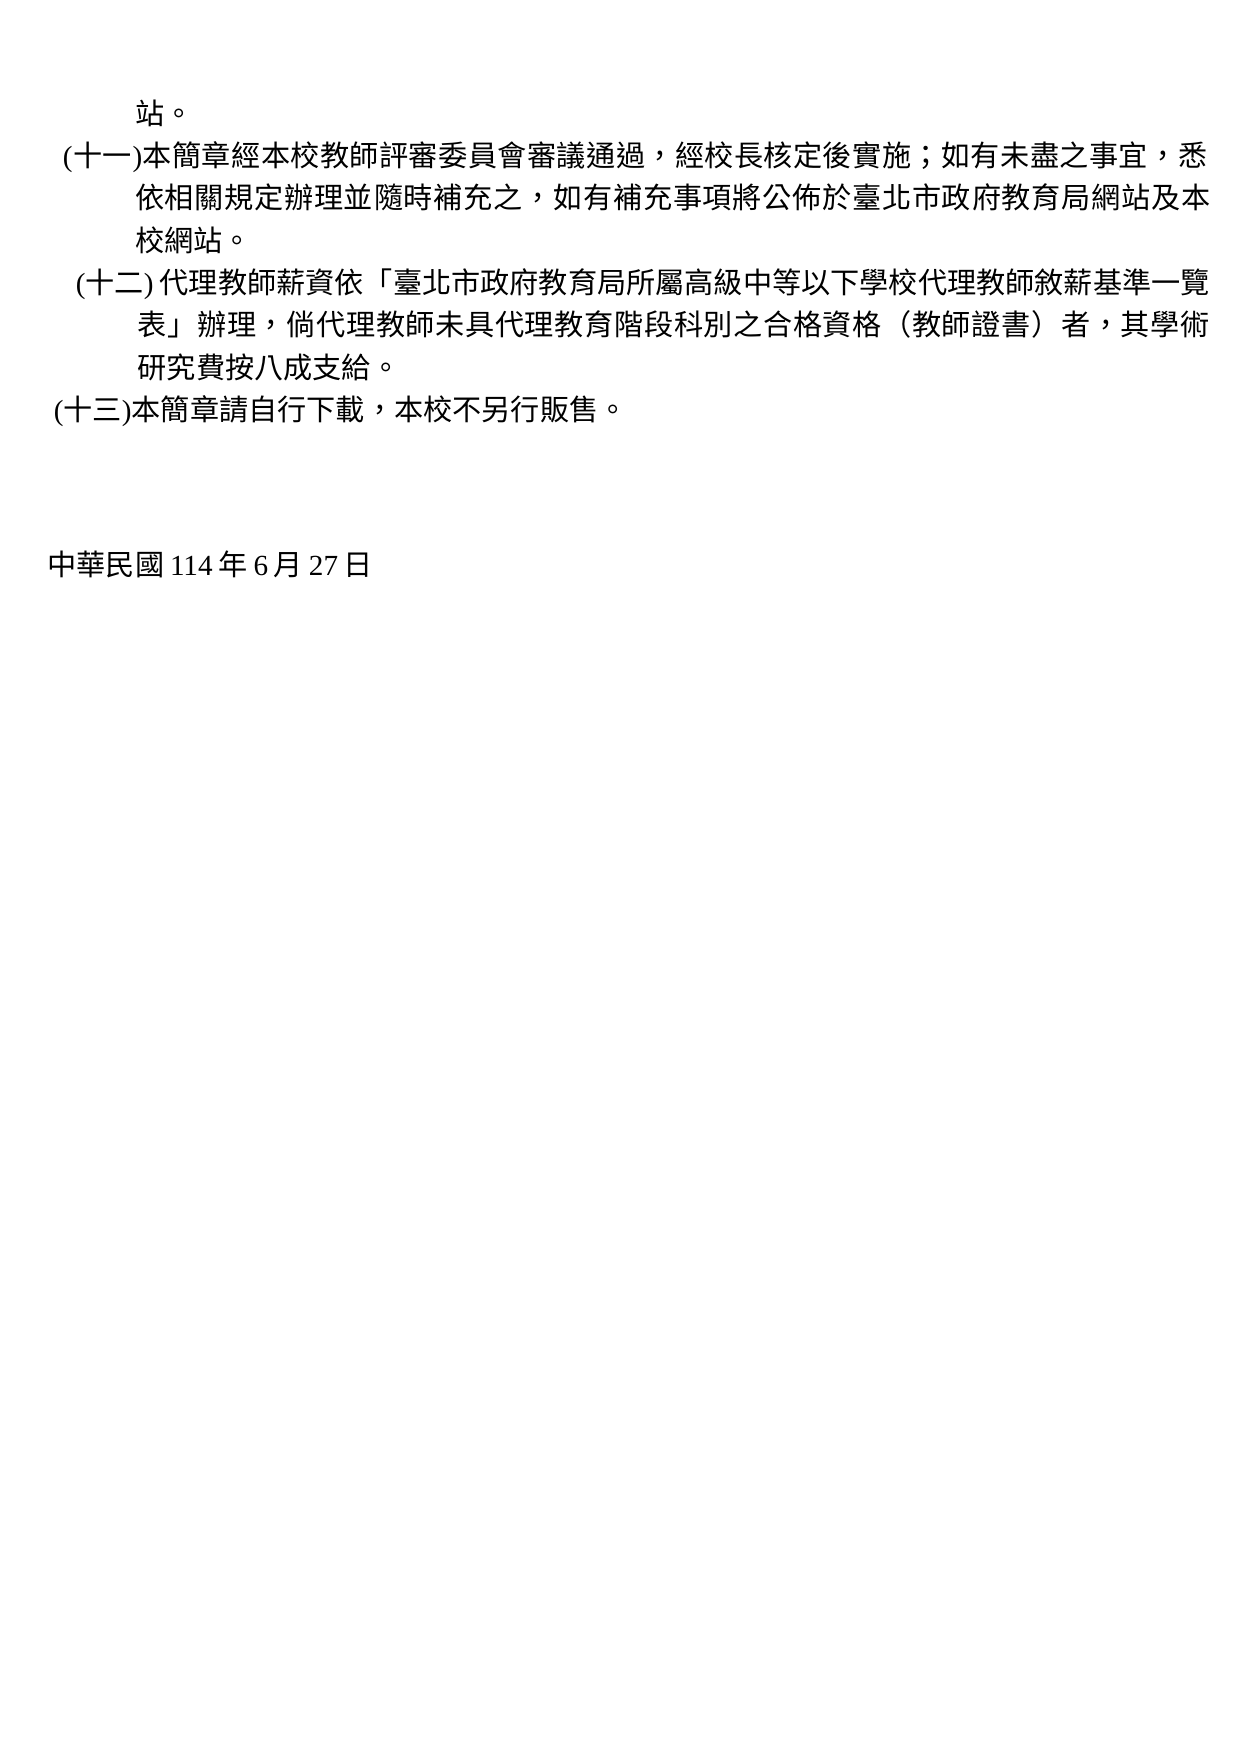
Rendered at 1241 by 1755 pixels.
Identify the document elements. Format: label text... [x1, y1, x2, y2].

text 中華民國114年6月27日 [47, 541, 1211, 584]
text (十一)本簡章經本校教師評審委員會審議通過，經校長核定後實施；如有未盡之事宜，悉依相關規定辦理並隨時補充之，如有補充事項將公佈於臺北市政府教育局網站及本校網站。 [47, 133, 1211, 260]
text (十二) 代理教師薪資依「臺北市政府教育局所屬高級中等以下學校代理教師敘薪基準一覽表」辦理，倘代理教師未具代理教育階段科別之合格資格（教師證書）者，其學術研究費按八成支給。 [32, 260, 1211, 387]
text (十三)本簡章請自行下載，本校不另行販售。 [32, 387, 1211, 429]
text 站。 [47, 91, 1211, 133]
